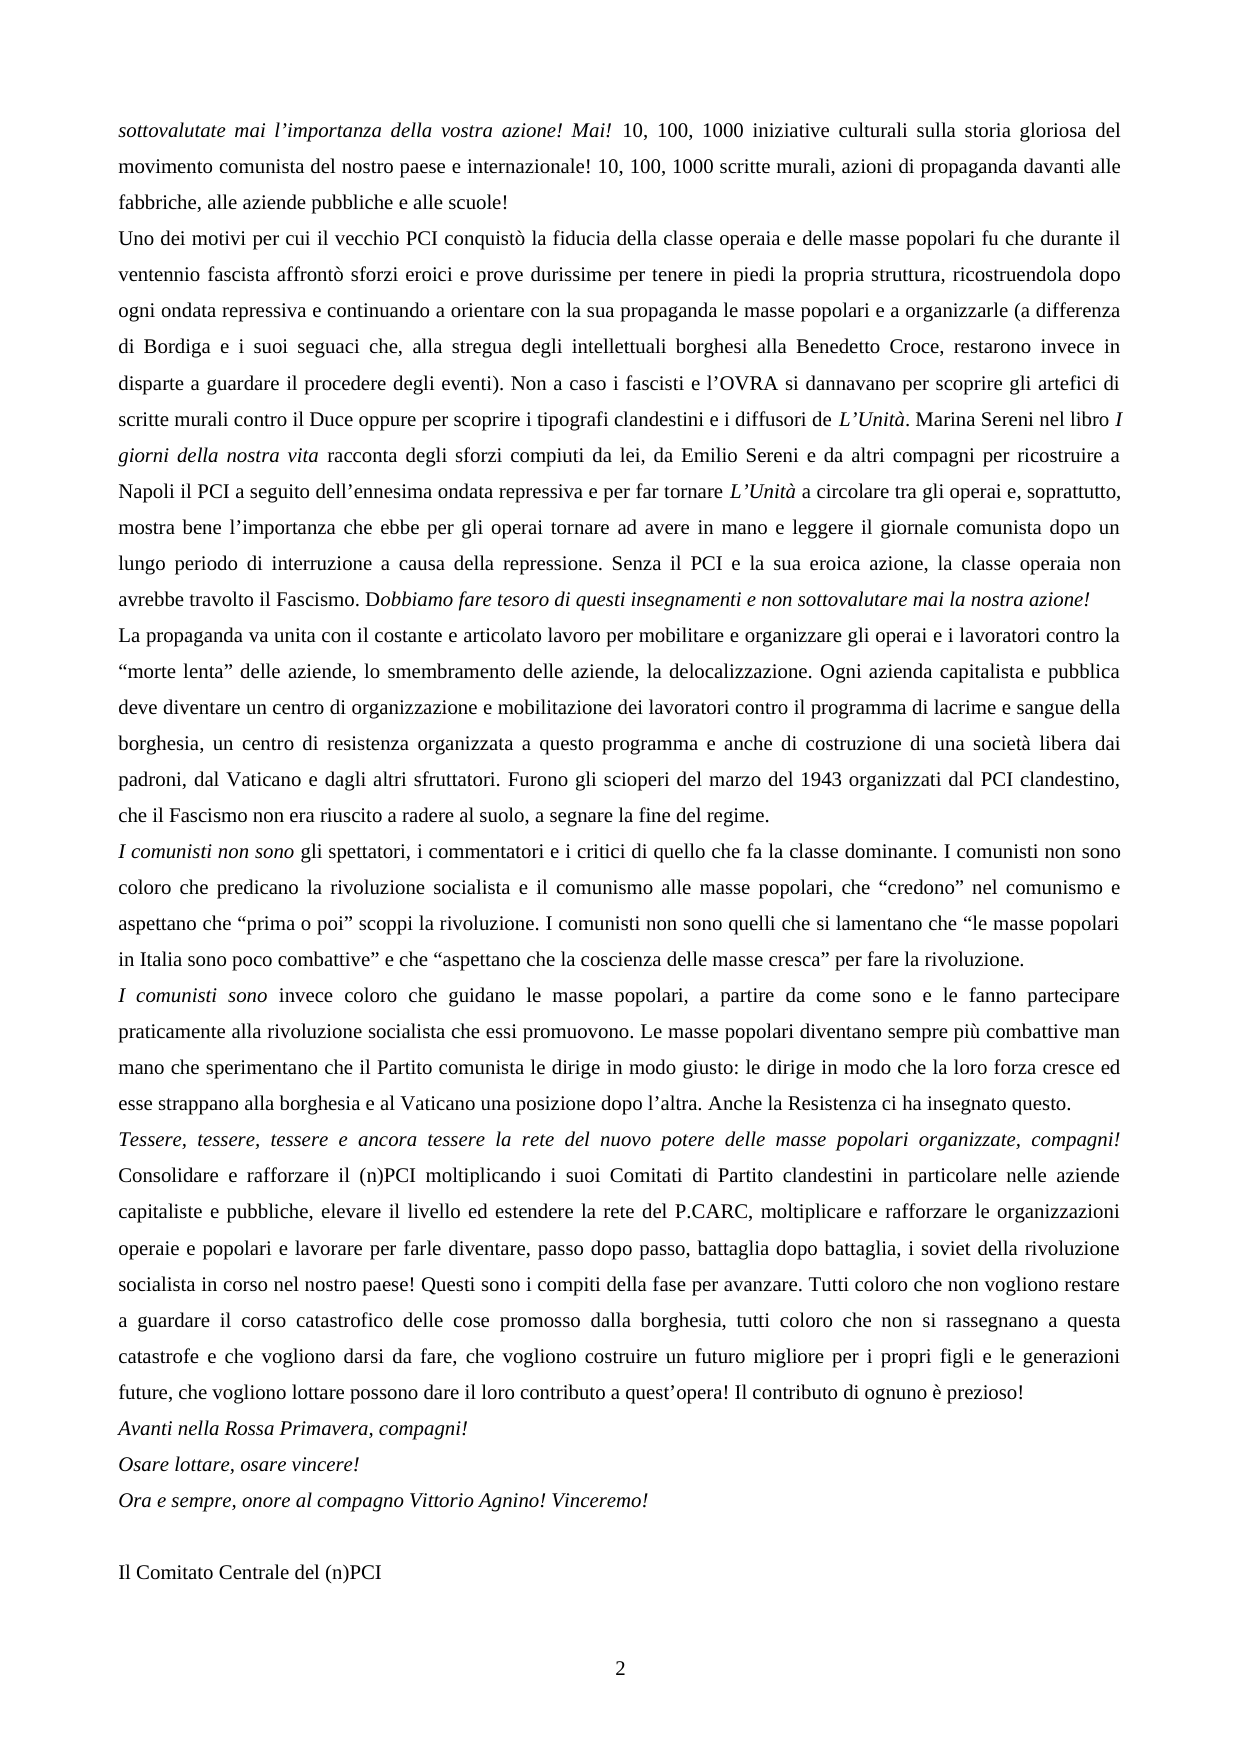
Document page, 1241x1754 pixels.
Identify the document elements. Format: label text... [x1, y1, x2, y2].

text Tessere, tessere, tessere e ancora tessere la rete del nuovo potere delle masse popolari organizzate, compagni! Consolidare e rafforzare il (n)PCI moltiplicando i suoi Comitati di Partito clandestini in particolare nelle aziende capitaliste e pubbliche, elevare il livello ed estendere la rete del P.CARC, moltiplicare e rafforzare le organizzazioni operaie e popolari e lavorare per farle diventare, passo dopo passo, battaglia dopo battaglia, i soviet della rivoluzione socialista in corso nel nostro paese! Questi sono i compiti della fase per avanzare. Tutti coloro che non vogliono restare a guardare il corso catastrofico delle cose promosso dalla borghesia, tutti coloro che non si rassegnano a questa catastrofe e che vogliono darsi da fare, che vogliono costruire un futuro migliore per i propri figli e le generazioni future, che vogliono lottare possono dare il loro contributo a quest’opera! Il contributo di ognuno è prezioso! [118, 1127, 1122, 1404]
text I comunisti sono invece coloro che guidano le masse popolari, a partire da come sono e le fanno partecipare praticamente alla rivoluzione socialista che essi promuovono. Le masse popolari diventano sempre più combattive man mano che sperimentano che il Partito comunista le dirige in modo giusto: le dirige in modo che la loro forza cresce ed esse strappano alla borghesia e al Vaticano una posizione dopo l’altra. Anche la Resistenza ci ha insegnato questo. [118, 983, 1122, 1115]
text Osare lottare, osare vincere! [118, 1452, 1122, 1476]
text Avanti nella Rossa Primavera, compagni! [118, 1416, 1122, 1440]
text Ora e sempre, onore al compagno Vittorio Agnino! Vinceremo! [118, 1488, 1122, 1512]
text sottovalutate mai l’importanza della vostra azione! Mai! 10, 100, 1000 iniziative culturali sulla storia gloriosa del movimento comunista del nostro paese e internazionale! 10, 100, 1000 scritte murali, azioni di propaganda davanti alle fabbriche, alle aziende pubbliche e alle scuole! [118, 118, 1122, 214]
text Il Comitato Centrale del (n)PCI [118, 1560, 1122, 1584]
text Uno dei motivi per cui il vecchio PCI conquistò la fiducia della classe operaia e delle masse popolari fu che durante il ventennio fascista affrontò sforzi eroici e prove durissime per tenere in piedi la propria struttura, ricostruendola dopo ogni ondata repressiva e continuando a orientare con la sua propaganda le masse popolari e a organizzarle (a differenza di Bordiga e i suoi seguaci che, alla stregua degli intellettuali borghesi alla Benedetto Croce, restarono invece in disparte a guardare il procedere degli eventi). Non a caso i fascisti e l’OVRA si dannavano per scoprire gli artefici di scritte murali contro il Duce oppure per scoprire i tipografi clandestini e i diffusori de L’Unità. Marina Sereni nel libro I giorni della nostra vita racconta degli sforzi compiuti da lei, da Emilio Sereni e da altri compagni per ricostruire a Napoli il PCI a seguito dell’ennesima ondata repressiva e per far tornare L’Unità a circolare tra gli operai e, soprattutto, mostra bene l’importanza che ebbe per gli operai tornare ad avere in mano e leggere il giornale comunista dopo un lungo periodo di interruzione a causa della repressione. Senza il PCI e la sua eroica azione, la classe operaia non avrebbe travolto il Fascismo. Dobbiamo fare tesoro di questi insegnamenti e non sottovalutare mai la nostra azione! [118, 226, 1122, 611]
text I comunisti non sono gli spettatori, i commentatori e i critici di quello che fa la classe dominante. I comunisti non sono coloro che predicano la rivoluzione socialista e il comunismo alle masse popolari, che “credono” nel comunismo e aspettano che “prima o poi” scoppi la rivoluzione. I comunisti non sono quelli che si lamentano che “le masse popolari in Italia sono poco combattive” e che “aspettano che la coscienza delle masse cresca” per fare la rivoluzione. [118, 839, 1122, 971]
text La propaganda va unita con il costante e articolato lavoro per mobilitare e organizzare gli operai e i lavoratori contro la “morte lenta” delle aziende, lo smembramento delle aziende, la delocalizzazione. Ogni azienda capitalista e pubblica deve diventare un centro di organizzazione e mobilitazione dei lavoratori contro il programma di lacrime e sangue della borghesia, un centro di resistenza organizzata a questo programma e anche di costruzione di una società libera dai padroni, dal Vaticano e dagli altri sfruttatori. Furono gli scioperi del marzo del 1943 organizzati dal PCI clandestino, che il Fascismo non era riuscito a radere al suolo, a segnare la fine del regime. [118, 623, 1122, 827]
